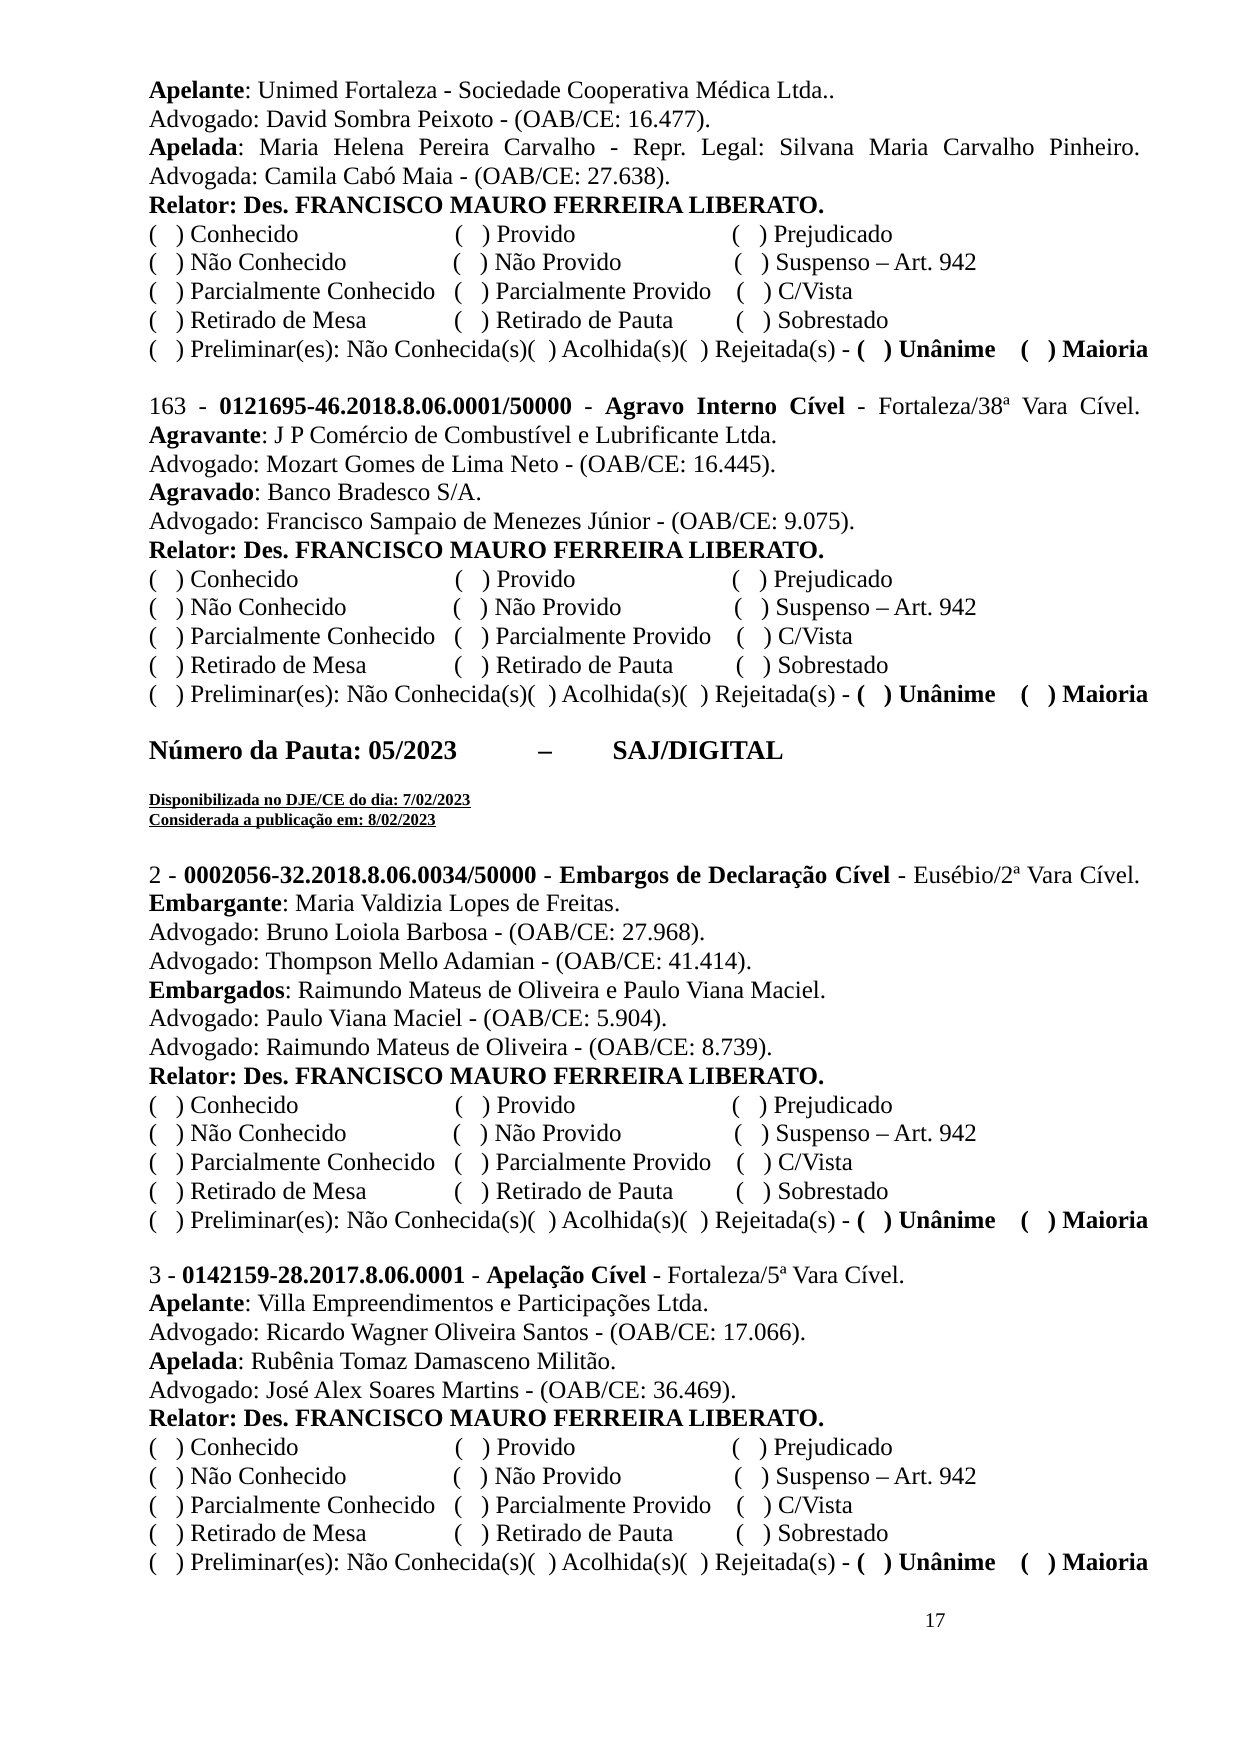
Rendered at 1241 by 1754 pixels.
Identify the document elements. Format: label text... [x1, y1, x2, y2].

text Advogado: Paulo Viana Maciel - (OAB/CE: 5.904). [148, 1003, 1141, 1032]
text Embargados: Raimundo Mateus de Oliveira e Paulo Viana Maciel. [148, 975, 1141, 1003]
text Advogado: Mozart Gomes de Lima Neto - (OAB/CE: 16.445). [148, 449, 1141, 477]
text Apelante: Villa Empreendimentos e Participações Ltda. [148, 1288, 1141, 1317]
text Advogado: Ricardo Wagner Oliveira Santos - (OAB/CE: 17.066). [148, 1317, 1141, 1346]
text ( ) Retirado de Mesa ( ) Retirado de Pauta ( ) Sobrestado [148, 650, 1158, 679]
text ( ) Retirado de Mesa ( ) Retirado de Pauta ( ) Sobrestado [148, 1518, 1158, 1547]
text ( ) Retirado de Mesa ( ) Retirado de Pauta ( ) Sobrestado [148, 1176, 1158, 1205]
text Relator: Des. FRANCISCO MAURO FERREIRA LIBERATO. [148, 190, 1141, 219]
text ( ) Preliminar(es): Não Conhecida(s)( ) Acolhida(s)( ) Rejeitada(s) - ( ) Unânime ( ) Maioria [148, 334, 1158, 362]
text Apelante: Unimed Fortaleza - Sociedade Cooperativa Médica Ltda.. [148, 75, 1141, 104]
text ( ) Conhecido ( ) Provido ( ) Prejudicado [148, 564, 1141, 592]
text ( ) Conhecido ( ) Provido ( ) Prejudicado [148, 1432, 1141, 1461]
text Relator: Des. FRANCISCO MAURO FERREIRA LIBERATO. [148, 1061, 1141, 1090]
text Disponibilizada no DJE/CE do dia: 7/02/2023 [148, 790, 1141, 809]
text ( ) Não Conhecido ( ) Não Provido ( ) Suspenso – Art. 942 [148, 1461, 1158, 1490]
text Agravado: Banco Bradesco S/A. [148, 477, 1141, 506]
text Relator: Des. FRANCISCO MAURO FERREIRA LIBERATO. [148, 1403, 1141, 1432]
text ( ) Parcialmente Conhecido ( ) Parcialmente Provido ( ) C/Vista [148, 1147, 1158, 1176]
text ( ) Não Conhecido ( ) Não Provido ( ) Suspenso – Art. 942 [148, 1118, 1158, 1147]
text Apelada: Rubênia Tomaz Damasceno Militão. [148, 1346, 1141, 1375]
text Número da Pauta: 05/2023 – SAJ/DIGITAL [148, 734, 1141, 765]
text 163 - 0121695-46.2018.8.06.0001/50000 - Agravo Interno Cível - Fortaleza/38ª Vara Cível. Agravante: J P Comércio de Combustível e Lubrificante Ltda. [148, 391, 1141, 449]
text 3 - 0142159-28.2017.8.06.0001 - Apelação Cível - Fortaleza/5ª Vara Cível. [148, 1260, 1141, 1288]
text ( ) Parcialmente Conhecido ( ) Parcialmente Provido ( ) C/Vista [148, 276, 1158, 305]
text Considerada a publicação em: 8/02/2023 [148, 809, 1141, 828]
text Advogado: Francisco Sampaio de Menezes Júnior - (OAB/CE: 9.075). [148, 506, 1141, 535]
text ( ) Preliminar(es): Não Conhecida(s)( ) Acolhida(s)( ) Rejeitada(s) - ( ) Unânime ( ) Maioria [148, 679, 1158, 707]
text 2 - 0002056-32.2018.8.06.0034/50000 - Embargos de Declaração Cível - Eusébio/2ª Vara Cível. Embargante: Maria Valdizia Lopes de Freitas. [148, 860, 1141, 917]
text Relator: Des. FRANCISCO MAURO FERREIRA LIBERATO. [148, 535, 1141, 564]
text Advogado: Raimundo Mateus de Oliveira - (OAB/CE: 8.739). [148, 1032, 1141, 1061]
text ( ) Preliminar(es): Não Conhecida(s)( ) Acolhida(s)( ) Rejeitada(s) - ( ) Unânime ( ) Maioria [148, 1205, 1158, 1233]
text ( ) Não Conhecido ( ) Não Provido ( ) Suspenso – Art. 942 [148, 592, 1158, 621]
text ( ) Parcialmente Conhecido ( ) Parcialmente Provido ( ) C/Vista [148, 1490, 1158, 1518]
text ( ) Preliminar(es): Não Conhecida(s)( ) Acolhida(s)( ) Rejeitada(s) - ( ) Unânime ( ) Maioria [148, 1547, 1158, 1576]
text Advogado: Thompson Mello Adamian - (OAB/CE: 41.414). [148, 946, 1141, 975]
text ( ) Conhecido ( ) Provido ( ) Prejudicado [148, 219, 1141, 247]
text ( ) Parcialmente Conhecido ( ) Parcialmente Provido ( ) C/Vista [148, 621, 1158, 650]
text Advogado: José Alex Soares Martins - (OAB/CE: 36.469). [148, 1375, 1141, 1403]
text Advogado: David Sombra Peixoto - (OAB/CE: 16.477). [148, 104, 1141, 132]
text Advogado: Bruno Loiola Barbosa - (OAB/CE: 27.968). [148, 917, 1141, 946]
text ( ) Não Conhecido ( ) Não Provido ( ) Suspenso – Art. 942 [148, 247, 1158, 276]
text Apelada: Maria Helena Pereira Carvalho - Repr. Legal: Silvana Maria Carvalho Pinheiro. Advogada: Camila Cabó Maia - (OAB/CE: 27.638). [148, 132, 1141, 190]
text ( ) Conhecido ( ) Provido ( ) Prejudicado [148, 1090, 1141, 1118]
text ( ) Retirado de Mesa ( ) Retirado de Pauta ( ) Sobrestado [148, 305, 1158, 334]
